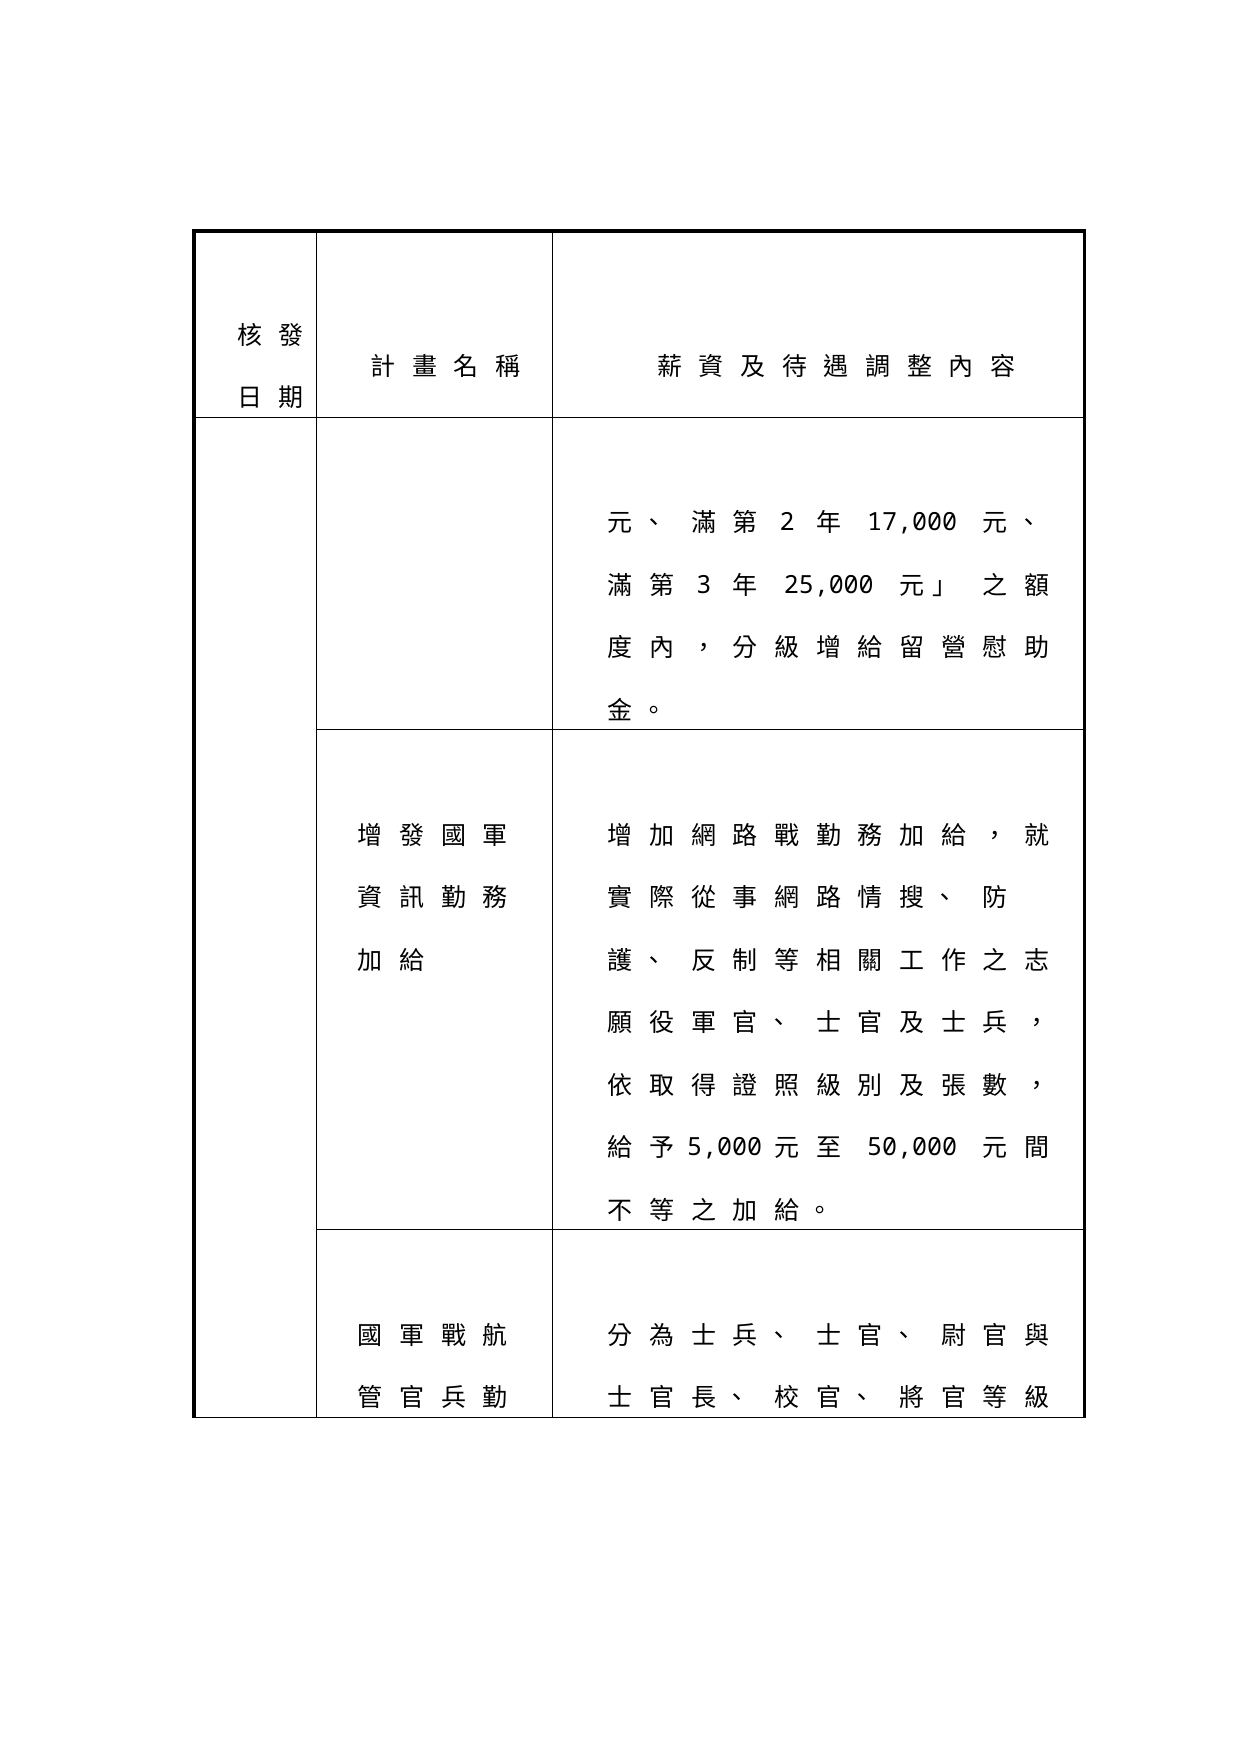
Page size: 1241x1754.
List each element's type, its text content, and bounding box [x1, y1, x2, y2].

table_cell 增發國軍資訊勤務加給 [317, 730, 552, 1229]
table_cell 國軍戰航管官兵勤 [317, 1230, 552, 1417]
table_header 計畫名稱 [317, 233, 552, 417]
table_cell 元、滿第2年17,000元、滿第3年25,000元」之額度內，分級增給留營慰助金。 [553, 418, 1083, 729]
table_cell 分為士兵、士官、尉官與士官長、校官、將官等級 [553, 1230, 1083, 1417]
table_cell 增加網路戰勤務加給，就實際從事網路情搜、防護、反制等相關工作之志願役軍官、士官及士兵，依取得證照級別及張數，給予5,000元至50,000元間不等之加給。 [553, 730, 1083, 1229]
table_cell [317, 418, 552, 729]
table_header 薪資及待遇調整內容 [553, 233, 1083, 417]
table_cell [196, 418, 316, 1417]
table_header 核發日期 [196, 233, 316, 417]
